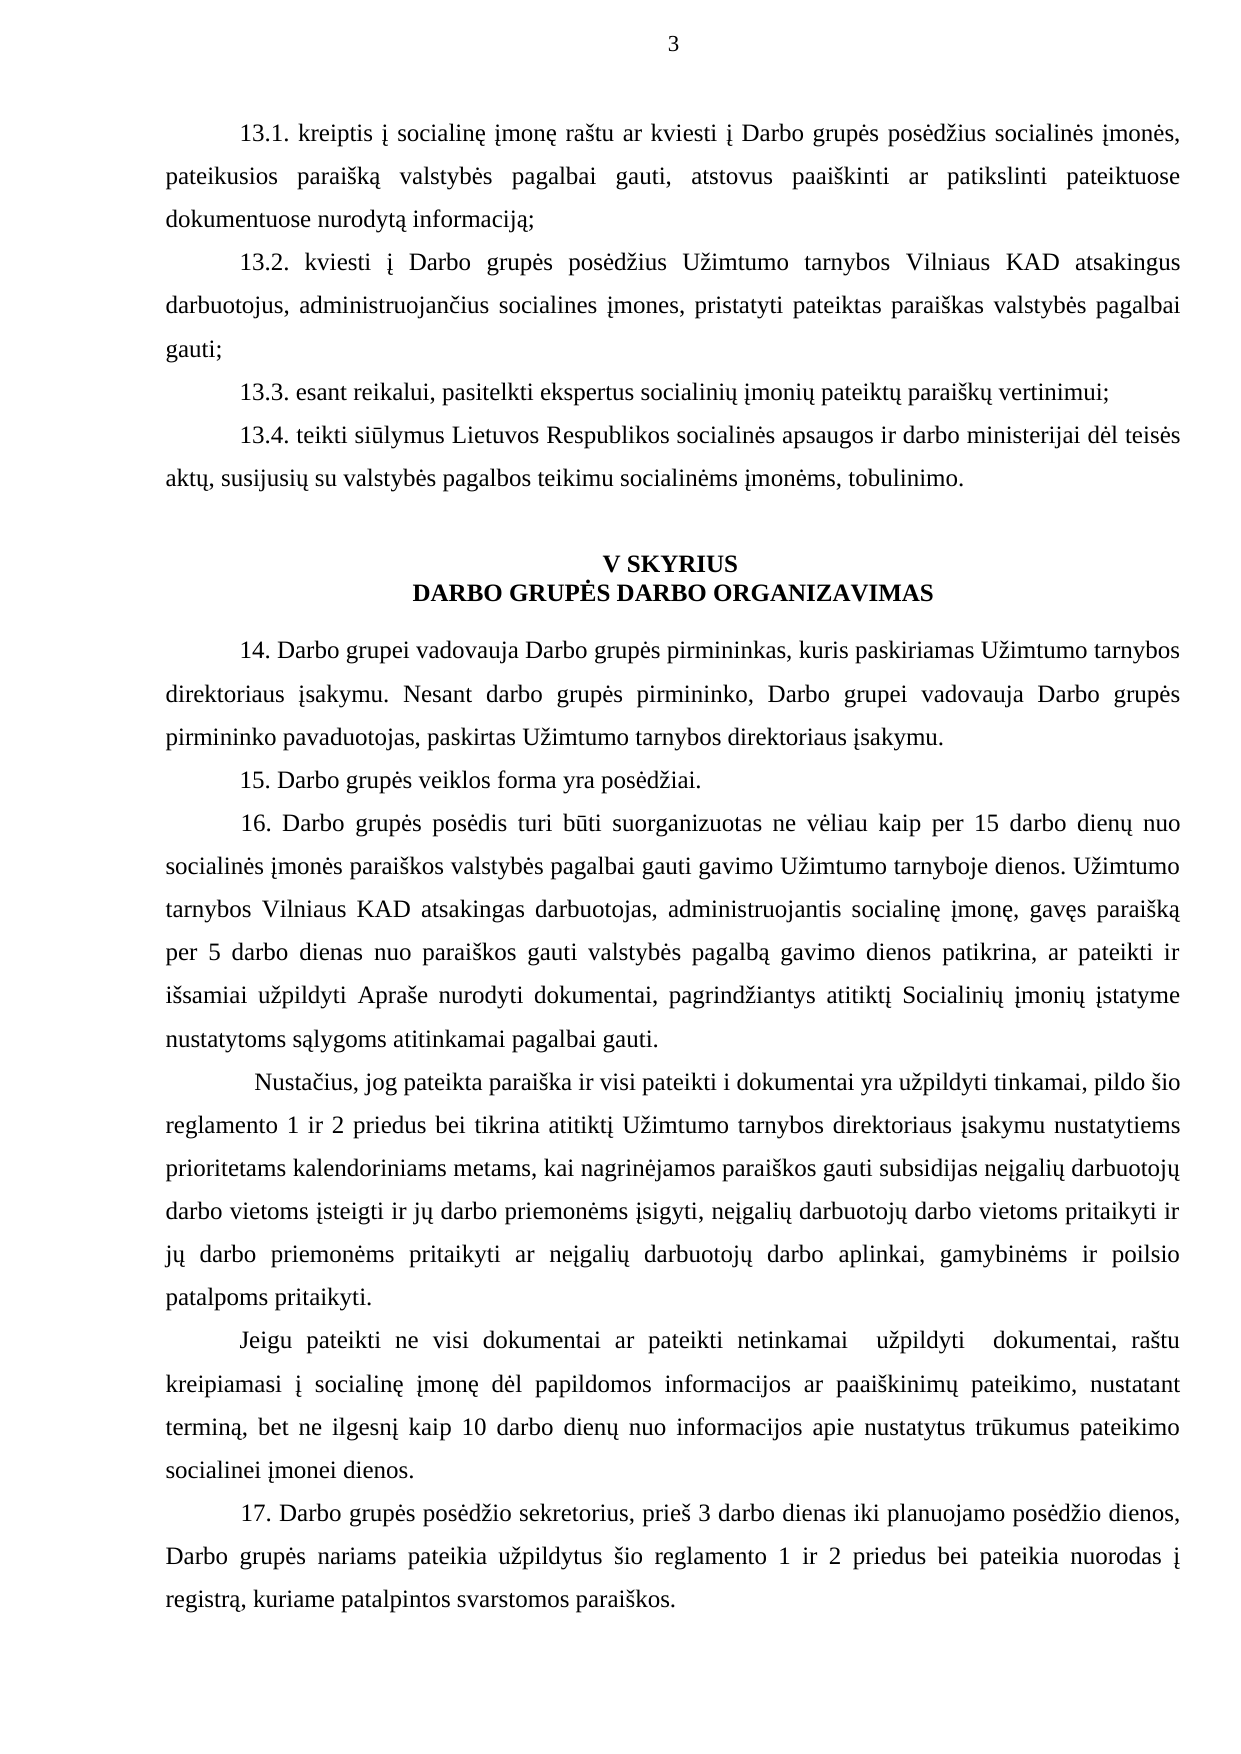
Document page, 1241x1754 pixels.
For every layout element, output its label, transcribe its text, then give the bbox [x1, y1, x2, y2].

text 13.1. kreiptis į socialinę įmonę raštu ar kviesti į Darbo grupės posėdžius socialinės įmonės, pateikusios paraišką valstybės pagalbai gauti, atstovus paaiškinti ar patikslinti pateiktuose dokumentuose nurodytą informaciją; [165, 118, 1181, 233]
text 13.4. teikti siūlymus Lietuvos Respublikos socialinės apsaugos ir darbo ministerijai dėl teisės aktų, susijusių su valstybės pagalbos teikimu socialinėms įmonėms, tobulinimo. [165, 420, 1181, 492]
text DARBO GRUPĖS DARBO ORGANIZAVIMAS [165, 578, 1181, 607]
text 16. Darbo grupės posėdis turi būti suorganizuotas ne vėliau kaip per 15 darbo dienų nuo socialinės įmonės paraiškos valstybės pagalbai gauti gavimo Užimtumo tarnyboje dienos. Užimtumo tarnybos Vilniaus KAD atsakingas darbuotojas, administruojantis socialinę įmonę, gavęs paraišką per 5 darbo dienas nuo paraiškos gauti valstybės pagalbą gavimo dienos patikrina, ar pateikti ir išsamiai užpildyti Apraše nurodyti dokumentai, pagrindžiantys atitiktį Socialinių įmonių įstatyme nustatytoms sąlygoms atitinkamai pagalbai gauti. [165, 808, 1181, 1052]
text Jeigu pateikti ne visi dokumentai ar pateikti netinkamai užpildyti dokumentai, raštu kreipiamasi į socialinę įmonę dėl papildomos informacijos ar paaiškinimų pateikimo, nustatant terminą, bet ne ilgesnį kaip 10 darbo dienų nuo informacijos apie nustatytus trūkumus pateikimo socialinei įmonei dienos. [165, 1326, 1181, 1484]
text 17. Darbo grupės posėdžio sekretorius, prieš 3 darbo dienas iki planuojamo posėdžio dienos, Darbo grupės nariams pateikia užpildytus šio reglamento 1 ir 2 priedus bei pateikia nuorodas į registrą, kuriame patalpintos svarstomos paraiškos. [165, 1498, 1181, 1613]
text 13.2. kviesti į Darbo grupės posėdžius Užimtumo tarnybos Vilniaus KAD atsakingus darbuotojus, administruojančius socialines įmones, pristatyti pateiktas paraiškas valstybės pagalbai gauti; [165, 247, 1181, 362]
text Nustačius, jog pateikta paraiška ir visi pateikti i dokumentai yra užpildyti tinkamai, pildo šio reglamento 1 ir 2 priedus bei tikrina atitiktį Užimtumo tarnybos direktoriaus įsakymu nustatytiems prioritetams kalendoriniams metams, kai nagrinėjamos paraiškos gauti subsidijas neįgalių darbuotojų darbo vietoms įsteigti ir jų darbo priemonėms įsigyti, neįgalių darbuotojų darbo vietoms pritaikyti ir jų darbo priemonėms pritaikyti ar neįgalių darbuotojų darbo aplinkai, gamybinėms ir poilsio patalpoms pritaikyti. [165, 1067, 1181, 1311]
text V SKYRIUS [165, 549, 1181, 578]
text 14. Darbo grupei vadovauja Darbo grupės pirmininkas, kuris paskiriamas Užimtumo tarnybos direktoriaus įsakymu. Nesant darbo grupės pirmininko, Darbo grupei vadovauja Darbo grupės pirmininko pavaduotojas, paskirtas Užimtumo tarnybos direktoriaus įsakymu. [165, 636, 1181, 751]
text 15. Darbo grupės veiklos forma yra posėdžiai. [165, 765, 1181, 794]
text 13.3. esant reikalui, pasitelkti ekspertus socialinių įmonių pateiktų paraiškų vertinimui; [165, 377, 1181, 406]
